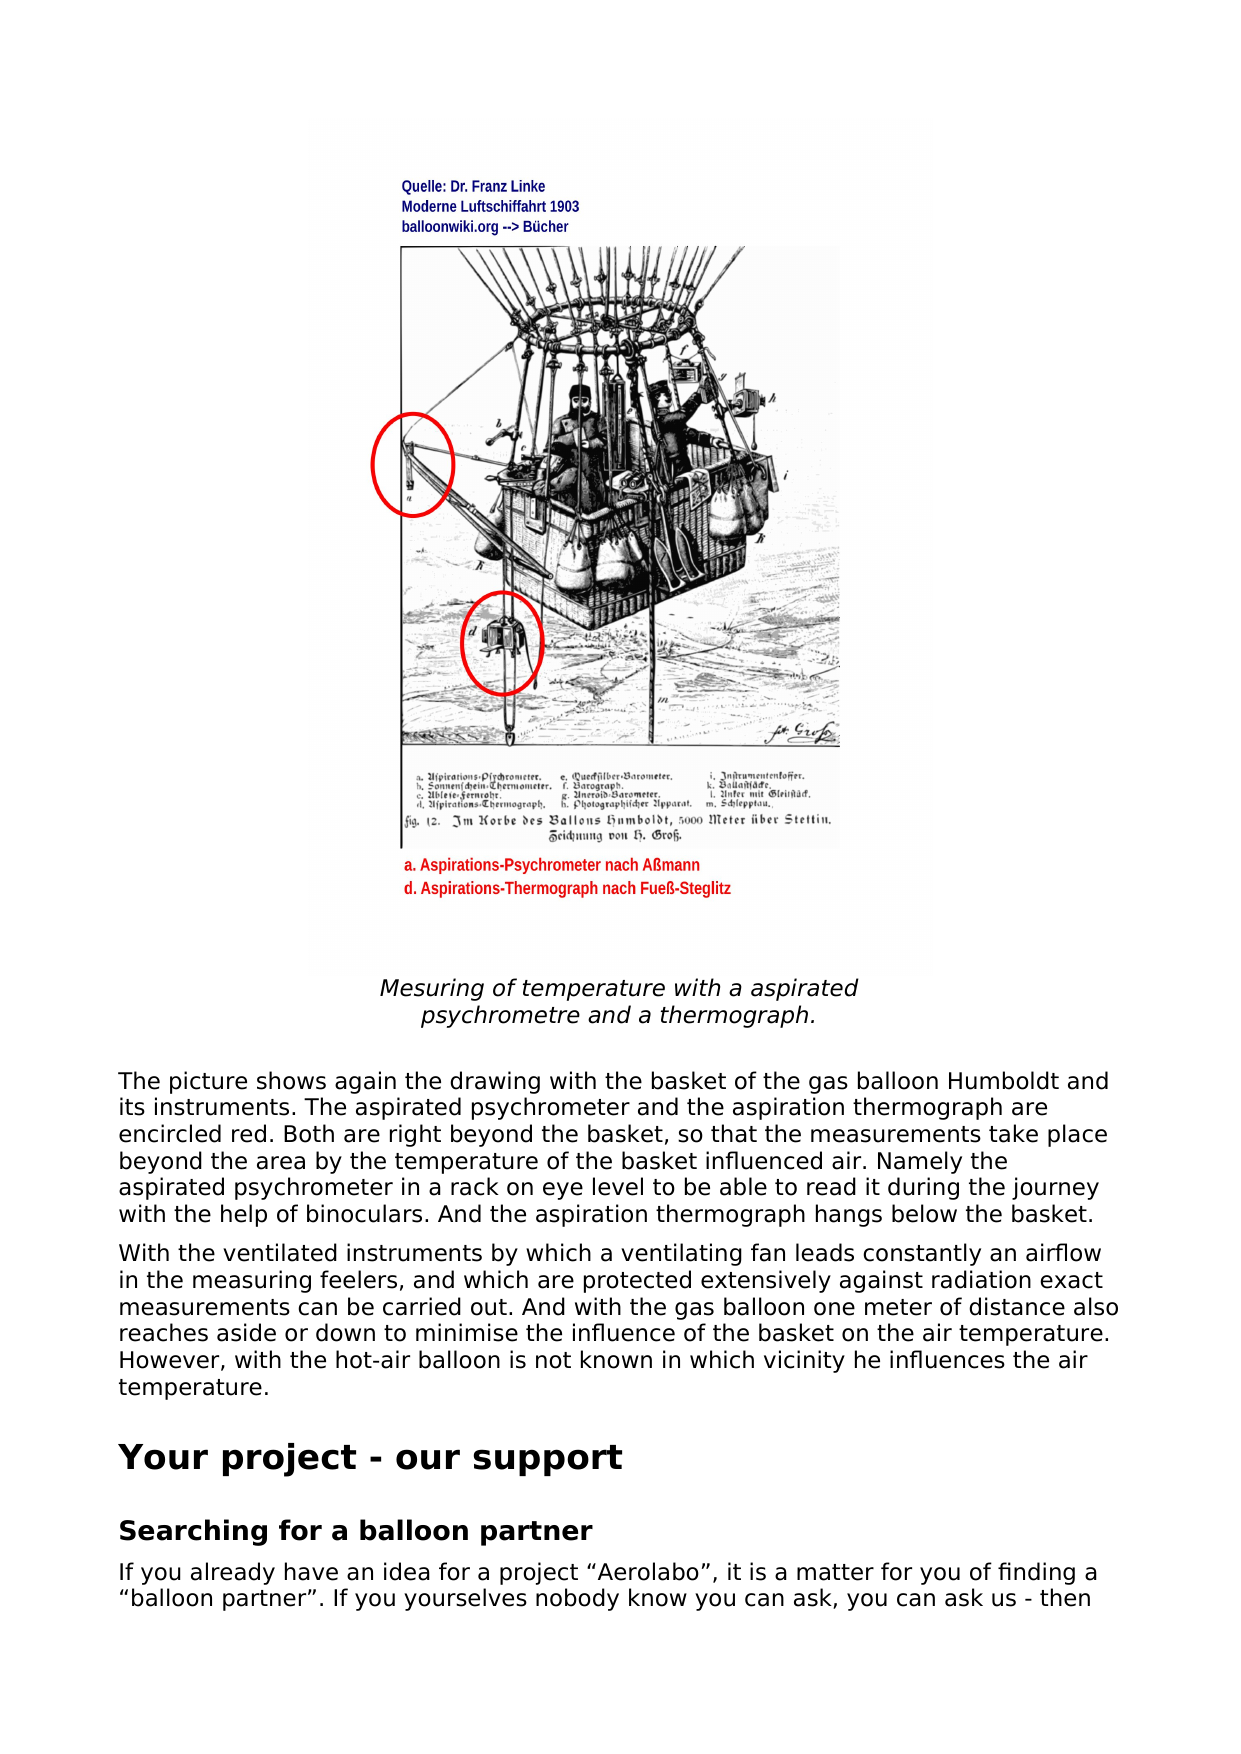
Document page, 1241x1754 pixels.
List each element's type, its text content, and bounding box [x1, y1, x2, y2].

text With the ventilated instruments by which a ventilating fan leads constantly an airflow in the measuring feelers, and which are protected extensively against radiation exact measurements can be carried out. And with the gas balloon one meter of distance also reaches aside or down to minimise the influence of the basket on the air temperature. However, with the hot-air balloon is not known in which vicinity he influences the air temperature. [118, 1240, 1122, 1400]
text If you already have an idea for a project “Aerolabo”, it is a matter for you of finding a “balloon partner”. If you yourselves nobody know you can ask, you can ask us - then [118, 1559, 1122, 1612]
subtitle Searching for a balloon partner [118, 1515, 1122, 1546]
picture [307, 118, 933, 976]
text The picture shows again the drawing with the basket of the gas balloon Humboldt and its instruments. The aspirated psychrometer and the aspiration thermograph are encircled red. Both are right beyond the basket, so that the measurements take place beyond the area by the temperature of the basket influenced air. Namely the aspirated psychrometer in a rack on eye level to be able to read it during the journey with the help of binoculars. And the aspiration thermograph hangs below the basket. [118, 1068, 1122, 1228]
text Mesuring of temperature with a aspirated psychrometre and a thermograph. [308, 976, 933, 1029]
subtitle Your project - our support [118, 1438, 1122, 1478]
